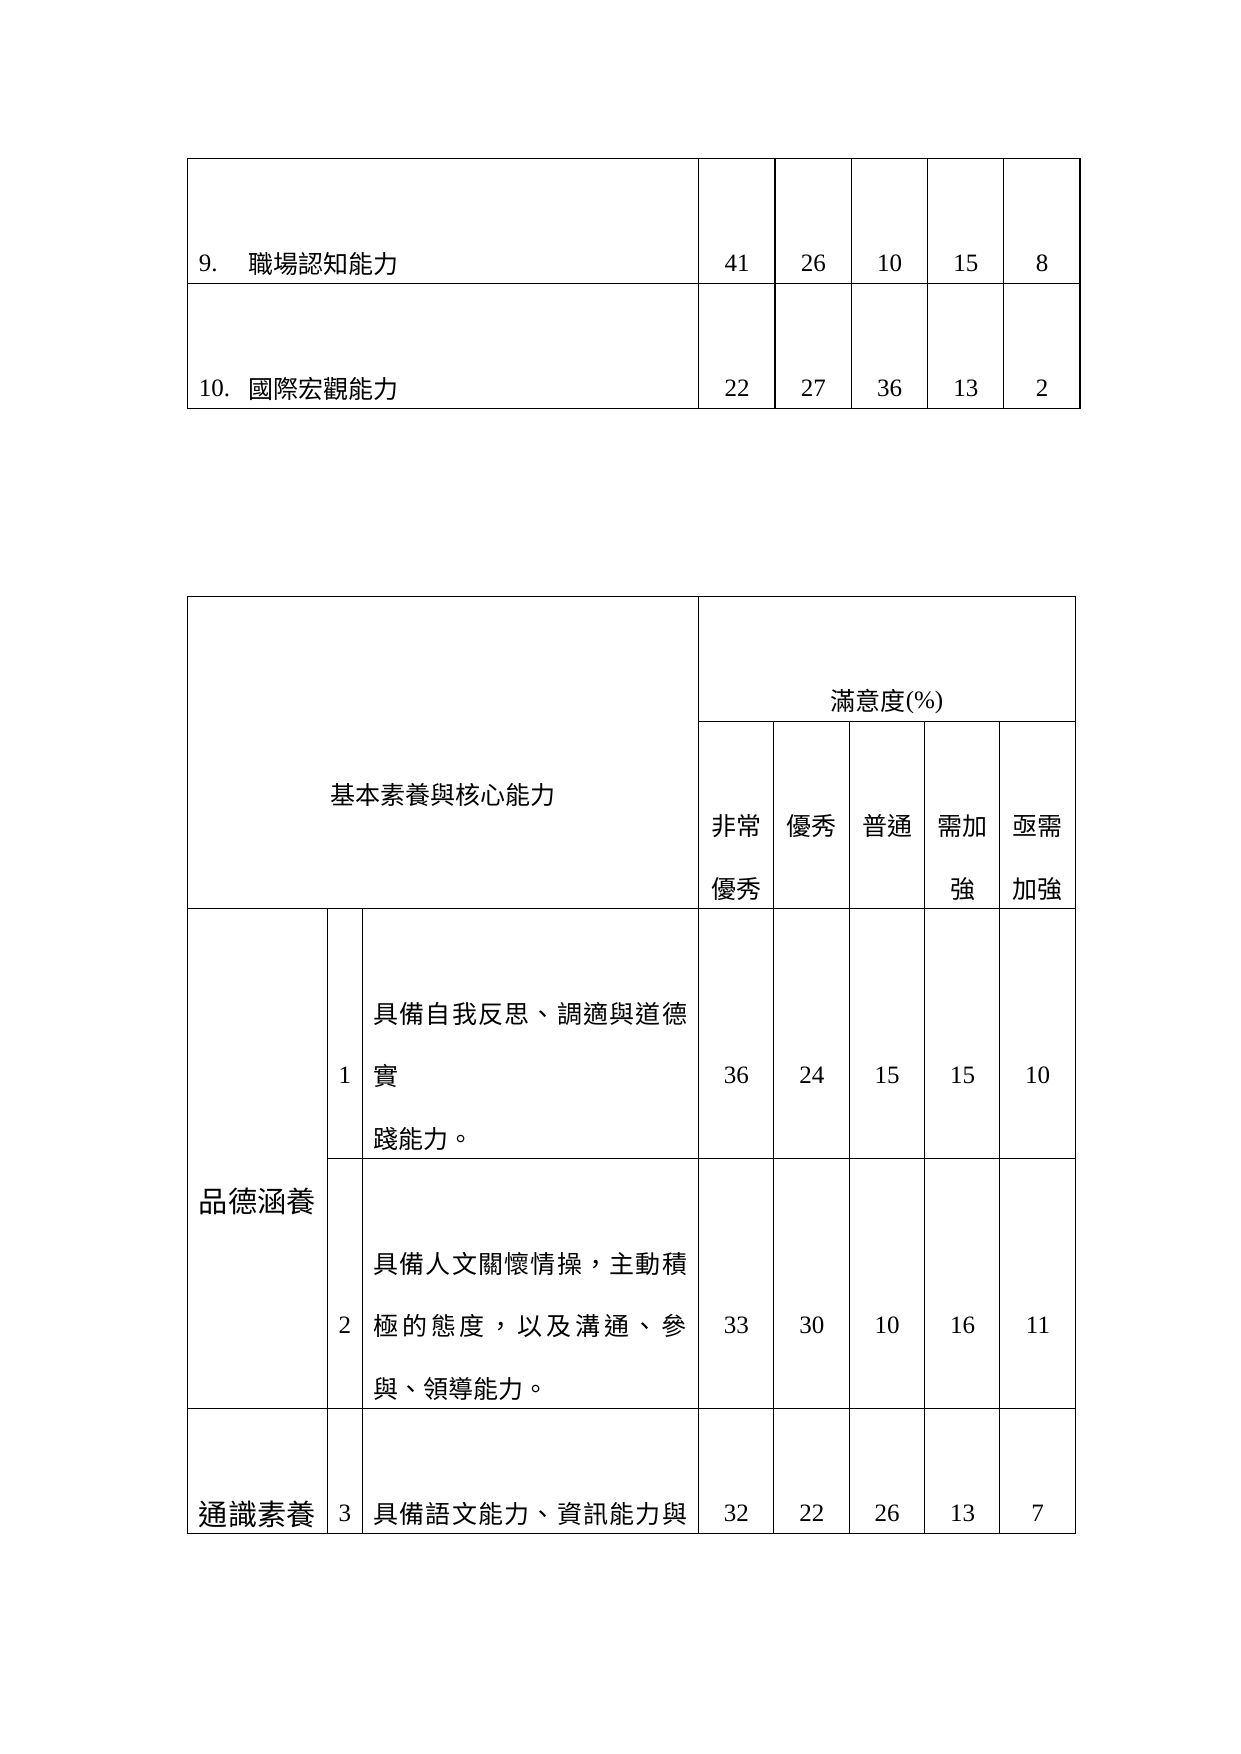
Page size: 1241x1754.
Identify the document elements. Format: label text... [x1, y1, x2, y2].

table_cell 16 [925, 1159, 999, 1408]
table_cell 8 [1004, 159, 1079, 283]
table_cell 22 [774, 1409, 849, 1533]
table_cell 32 [699, 1409, 773, 1533]
table_cell 30 [774, 1245, 849, 1408]
table_cell 7 [1000, 1409, 1075, 1533]
table_cell 10 [850, 1187, 924, 1408]
table_cell 職場認知能力 [188, 159, 698, 283]
table_cell 國際宏觀能力 [188, 284, 698, 408]
table_cell 11 [1000, 1159, 1075, 1408]
table_cell 13 [925, 1409, 999, 1533]
table_cell 2 [1004, 284, 1079, 408]
table_cell 15 [928, 159, 1003, 283]
table_cell 41 [699, 159, 774, 283]
table_cell 36 [852, 284, 927, 408]
table_cell 品德涵養 [188, 914, 327, 1408]
table_cell 33 [699, 1282, 773, 1408]
table_cell 27 [776, 284, 851, 408]
table_cell 具備人文關懷情操，主動積極的態度，以及溝通、參與、領導能力。 [363, 1227, 698, 1408]
table_header 基本素養與核心能力 [188, 597, 289, 841]
table_cell 通識素養 [188, 1409, 327, 1533]
table_cell 26 [776, 159, 851, 283]
table_cell 10 [1000, 909, 1075, 1158]
table_cell 2 [328, 1197, 362, 1408]
table_cell 3 [328, 1409, 362, 1533]
table_cell 具備語文能力、資訊能力與 [363, 1409, 698, 1533]
table_cell 26 [850, 1409, 924, 1533]
table_cell 22 [699, 284, 774, 408]
table_cell 亟需加強 [1025, 722, 1075, 908]
table_cell 15 [951, 1088, 999, 1158]
table_cell 13 [928, 284, 1003, 408]
table_cell 10 [852, 159, 927, 283]
table_header 滿意度(%) [951, 597, 1075, 721]
